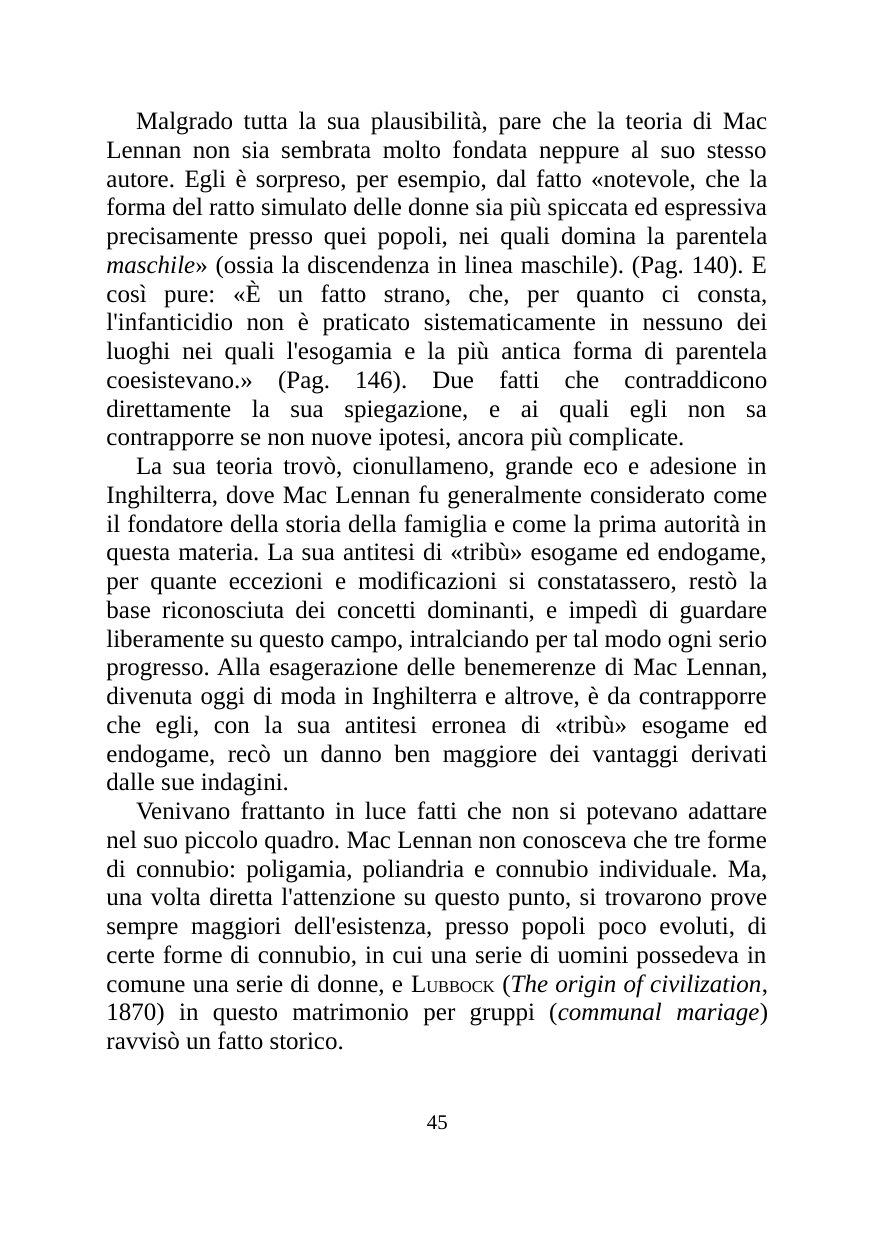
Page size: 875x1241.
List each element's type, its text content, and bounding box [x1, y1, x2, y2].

text Venivano frattanto in luce fatti che non si potevano adattare nel suo piccolo quadro. Mac Lennan non conosceva che tre forme di connubio: poligamia, poliandria e connubio individuale. Ma, una volta diretta l'attenzione su questo punto, si trovarono prove sempre maggiori dell'esistenza, presso popoli poco evoluti, di certe forme di connubio, in cui una serie di uomini possedeva in comune una serie di donne, e Lubbock (The origin of civilization, 1870) in questo matrimonio per gruppi (communal mariage) ravvisò un fatto storico. [106, 796, 768, 1055]
text La sua teoria trovò, cionullameno, grande eco e adesione in Inghilterra, dove Mac Lennan fu generalmente considerato come il fondatore della storia della famiglia e come la prima autorità in questa materia. La sua antitesi di «tribù» esogame ed endogame, per quante eccezioni e modificazioni si constatassero, restò la base riconosciuta dei concetti dominanti, e impedì di guardare liberamente su questo campo, intralciando per tal modo ogni serio progresso. Alla esagerazione delle benemerenze di Mac Lennan, divenuta oggi di moda in Inghilterra e altrove, è da contrapporre che egli, con la sua antitesi erronea di «tribù» esogame ed endogame, recò un danno ben maggiore dei vantaggi derivati dalle sue indagini. [106, 451, 768, 796]
text Malgrado tutta la sua plausibilità, pare che la teoria di Mac Lennan non sia sembrata molto fondata neppure al suo stesso autore. Egli è sorpreso, per esempio, dal fatto «notevole, che la forma del ratto simulato delle donne sia più spiccata ed espressiva precisamente presso quei popoli, nei quali domina la parentela maschile» (ossia la discendenza in linea maschile). (Pag. 140). E così pure: «È un fatto strano, che, per quanto ci consta, l'infanticidio non è praticato sistematicamente in nessuno dei luoghi nei quali l'esogamia e la più antica forma di parentela coesistevano.» (Pag. 146). Due fatti che contraddicono direttamente la sua spiegazione, e ai quali egli non sa contrapporre se non nuove ipotesi, ancora più complicate. [106, 106, 768, 451]
